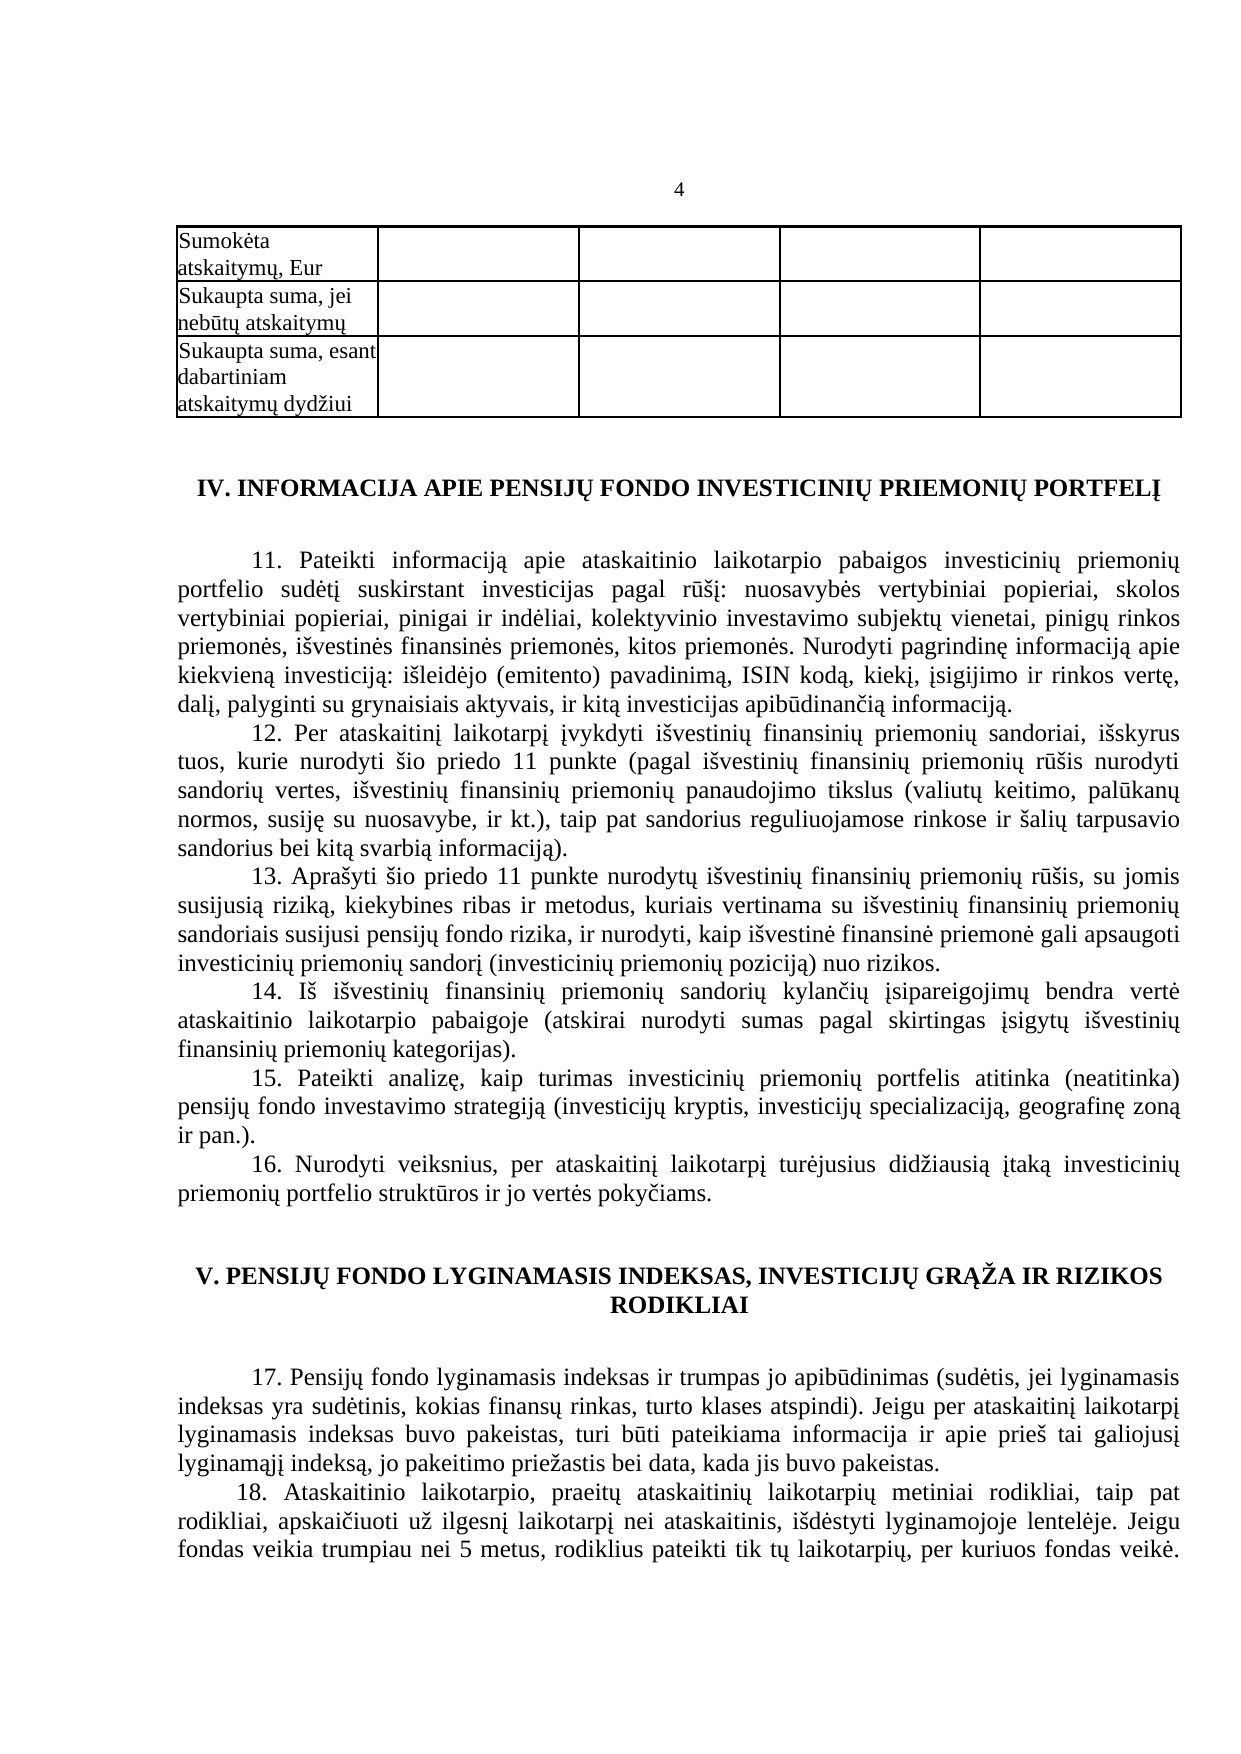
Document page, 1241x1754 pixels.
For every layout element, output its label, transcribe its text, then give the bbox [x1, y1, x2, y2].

table_cell [580, 282, 779, 335]
table_cell Sukaupta suma, jei nebūtų atskaitymų [178, 282, 377, 335]
table_cell [981, 337, 1180, 416]
table_cell [981, 228, 1180, 280]
text 18. Ataskaitinio laikotarpio, praeitų ataskaitinių laikotarpių metiniai rodikliai, taip pat rodikliai, apskaičiuoti už ilgesnį laikotarpį nei ataskaitinis, išdėstyti lyginamojoje lentelėje. Jeigu fondas veikia trumpiau nei 5 metus, rodiklius pateikti tik tų laikotarpių, per kuriuos fondas veikė. [177, 1477, 1181, 1563]
table_cell [781, 228, 979, 280]
text 14. Iš išvestinių finansinių priemonių sandorių kylančių įsipareigojimų bendra vertė ataskaitinio laikotarpio pabaigoje (atskirai nurodyti sumas pagal skirtingas įsigytų išvestinių finansinių priemonių kategorijas). [177, 976, 1181, 1063]
table_cell [379, 337, 578, 416]
text 17. Pensijų fondo lyginamasis indeksas ir trumpas jo apibūdinimas (sudėtis, jei lyginamasis indeksas yra sudėtinis, kokias finansų rinkas, turto klases atspindi). Jeigu per ataskaitinį laikotarpį lyginamasis indeksas buvo pakeistas, turi būti pateikiama informacija ir apie prieš tai galiojusį lyginamąjį indeksą, jo pakeitimo priežastis bei data, kada jis buvo pakeistas. [177, 1362, 1181, 1477]
table_cell Sukaupta suma, esant dabartiniam atskaitymų dydžiui [178, 337, 377, 416]
table_cell [379, 228, 578, 280]
text IV. INFORMACIJA APIE PENSIJŲ FONDO INVESTICINIŲ PRIEMONIŲ PORTFELĮ [177, 473, 1181, 502]
text 16. Nurodyti veiksnius, per ataskaitinį laikotarpį turėjusius didžiausią įtaką investicinių priemonių portfelio struktūros ir jo vertės pokyčiams. [177, 1149, 1181, 1206]
text 12. Per ataskaitinį laikotarpį įvykdyti išvestinių finansinių priemonių sandoriai, išskyrus tuos, kurie nurodyti šio priedo 11 punkte (pagal išvestinių finansinių priemonių rūšis nurodyti sandorių vertes, išvestinių finansinių priemonių panaudojimo tikslus (valiutų keitimo, palūkanų normos, susiję su nuosavybe, ir kt.), taip pat sandorius reguliuojamose rinkose ir šalių tarpusavio sandorius bei kitą svarbią informaciją). [177, 718, 1181, 861]
text 15. Pateikti analizę, kaip turimas investicinių priemonių portfelis atitinka (neatitinka) pensijų fondo investavimo strategiją (investicijų kryptis, investicijų specializaciją, geografinę zoną ir pan.). [177, 1063, 1181, 1149]
table_cell [580, 337, 779, 416]
table_cell [379, 282, 578, 335]
table_cell [580, 228, 779, 280]
table_cell [981, 282, 1180, 335]
text 13. Aprašyti šio priedo 11 punkte nurodytų išvestinių finansinių priemonių rūšis, su jomis susijusią riziką, kiekybines ribas ir metodus, kuriais vertinama su išvestinių finansinių priemonių sandoriais susijusi pensijų fondo rizika, ir nurodyti, kaip išvestinė finansinė priemonė gali apsaugoti investicinių priemonių sandorį (investicinių priemonių poziciją) nuo rizikos. [177, 861, 1181, 976]
text V. PENSIJŲ FONDO LYGINAMASIS INDEKSAS, INVESTICIJŲ GRĄŽA IR RIZIKOS RODIKLIAI [177, 1261, 1181, 1319]
table_cell Sumokėta atskaitymų, Eur [178, 228, 377, 280]
text 11. Pateikti informaciją apie ataskaitinio laikotarpio pabaigos investicinių priemonių portfelio sudėtį suskirstant investicijas pagal rūšį: nuosavybės vertybiniai popieriai, skolos vertybiniai popieriai, pinigai ir indėliai, kolektyvinio investavimo subjektų vienetai, pinigų rinkos priemonės, išvestinės finansinės priemonės, kitos priemonės. Nurodyti pagrindinę informaciją apie kiekvieną investiciją: išleidėjo (emitento) pavadinimą, ISIN kodą, kiekį, įsigijimo ir rinkos vertę, dalį, palyginti su grynaisiais aktyvais, ir kitą investicijas apibūdinančią informaciją. [177, 545, 1181, 718]
table_cell [781, 282, 979, 335]
table_cell [781, 337, 979, 416]
